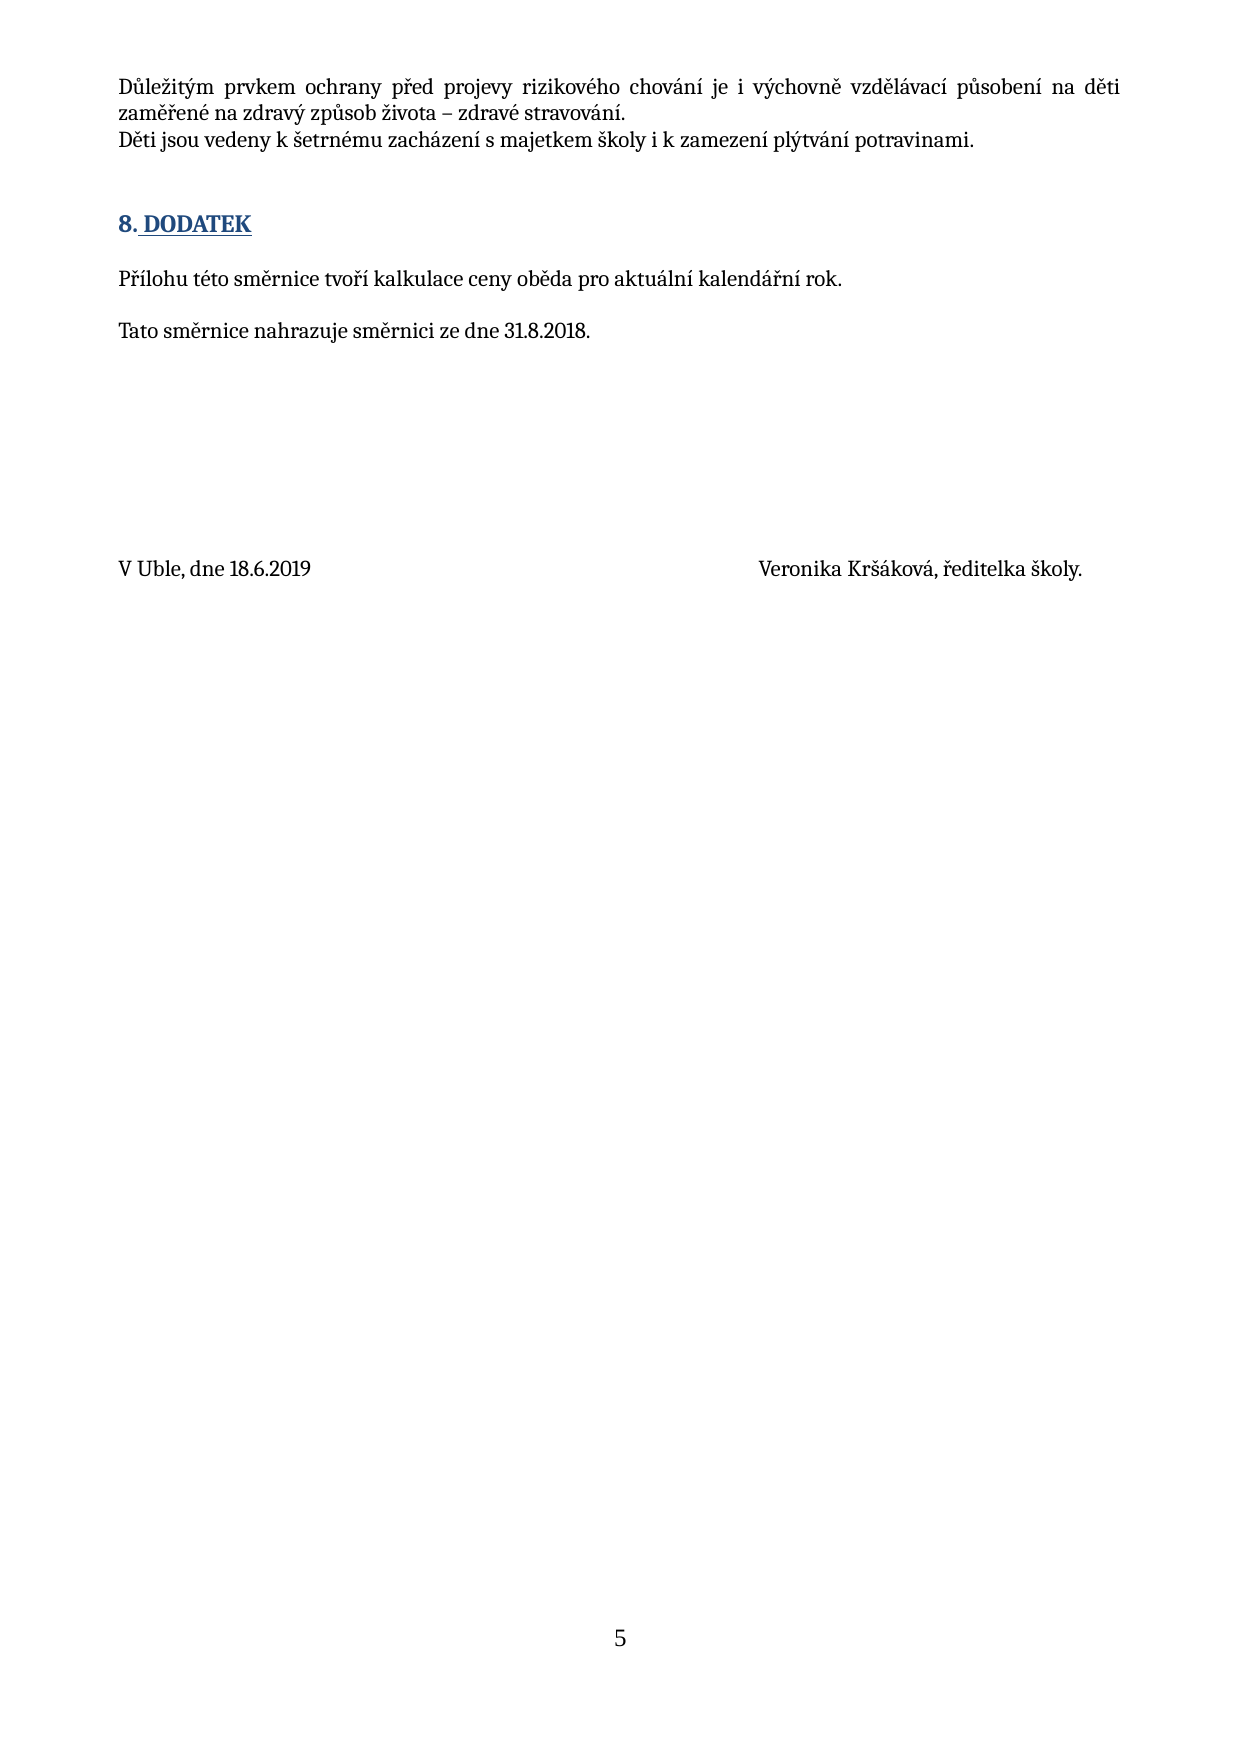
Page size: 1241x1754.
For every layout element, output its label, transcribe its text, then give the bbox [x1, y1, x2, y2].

text Děti jsou vedeny k šetrnému zacházení s majetkem školy i k zamezení plýtvání potravinami. [118, 126, 1122, 153]
text 8. DODATEK [118, 210, 1122, 239]
text Důležitým prvkem ochrany před projevy rizikového chování je i výchovně vzdělávací působení na děti zaměřené na zdravý způsob života – zdravé stravování. [118, 74, 1122, 126]
text Přílohu této směrnice tvoří kalkulace ceny oběda pro aktuální kalendářní rok. [118, 239, 1122, 292]
text V Uble, dne 18.6.2019 Veronika Kršáková, ředitelka školy. [118, 555, 1122, 582]
text Tato směrnice nahrazuje směrnici ze dne 31.8.2018. [118, 292, 1122, 344]
